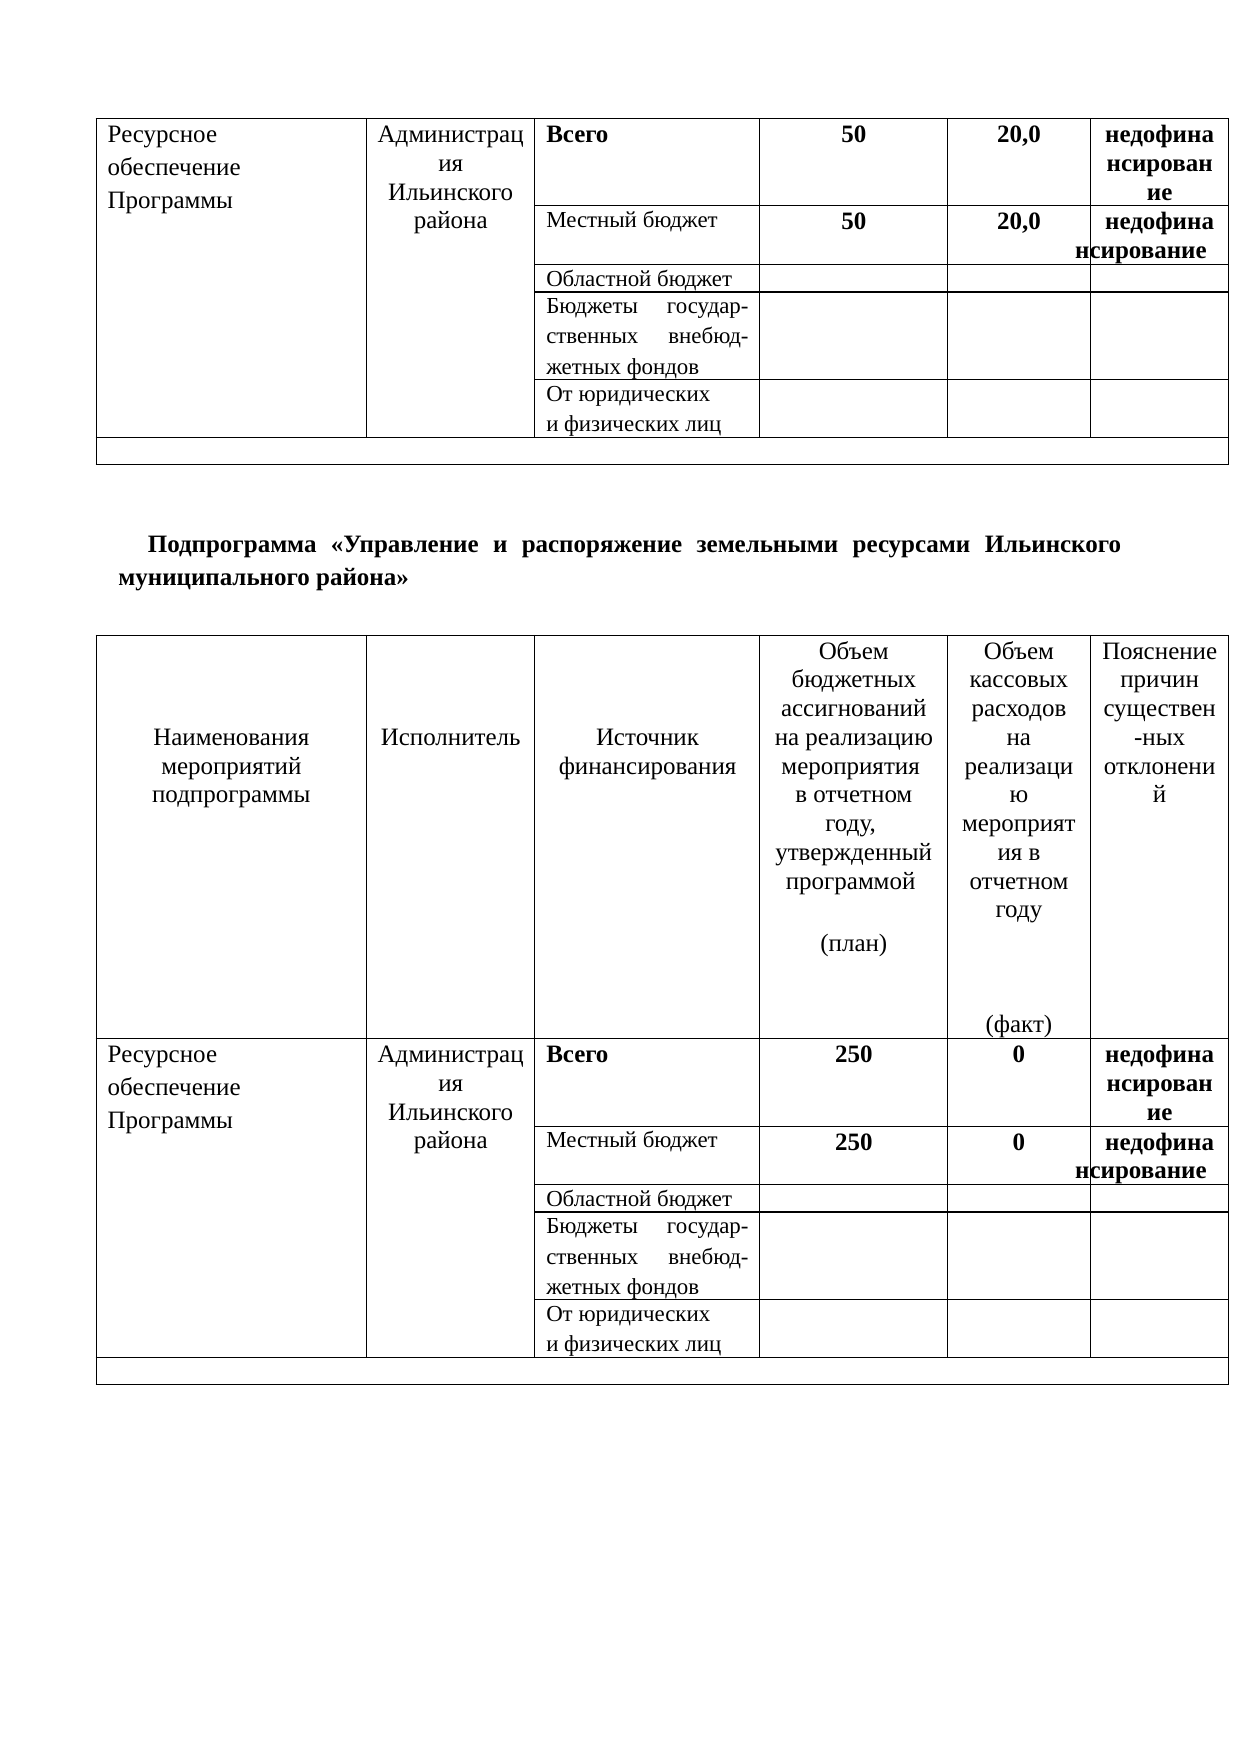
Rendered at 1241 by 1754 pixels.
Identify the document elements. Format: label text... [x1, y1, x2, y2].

table_cell [1091, 380, 1228, 437]
table_cell Всего [535, 119, 759, 205]
table_cell [760, 293, 947, 379]
table_cell Ресурсное обеспечение Программы [97, 119, 366, 437]
table_cell 0 [948, 1039, 1090, 1126]
table_cell недофинансирование [1091, 1127, 1228, 1184]
table_cell [760, 1300, 947, 1357]
table_cell Областной бюджет [535, 1185, 759, 1211]
table_cell 20,0 [948, 206, 1090, 264]
table_cell Администрация Ильинского района [367, 1039, 534, 1357]
table_cell Местный бюджет [535, 206, 759, 264]
table_cell [948, 1185, 1090, 1211]
table_cell 0 [948, 1127, 1090, 1184]
table_cell недофинансирование [1091, 206, 1228, 264]
table_cell [948, 265, 1090, 291]
table_cell [1091, 265, 1228, 291]
table_cell 50 [760, 119, 947, 205]
table_header Объем кассовых расходов на реализацию мероприятия в отчетном году (факт) [948, 636, 1090, 1038]
table_cell [760, 1185, 947, 1211]
table_cell [948, 293, 1090, 379]
table_header Исполнитель [367, 636, 534, 1038]
table_cell Ресурсное обеспечение Программы [97, 1039, 366, 1357]
table_cell Бюджеты государ-ственных внебюд-жетных фондов [535, 293, 759, 379]
table_header Объем бюджетных ассигнований на реализацию мероприятия в отчетном году, утвержденный программой (план) [760, 636, 947, 1038]
table_cell 250 [760, 1039, 947, 1126]
table_cell От юридических и физических лиц [535, 380, 759, 437]
table_header Источник финансирования [535, 636, 759, 1038]
table_cell [948, 380, 1090, 437]
table_cell От юридических и физических лиц [535, 1300, 759, 1357]
table_cell [1091, 1300, 1228, 1357]
table_cell [1091, 1213, 1228, 1299]
table_cell [760, 1213, 947, 1299]
table_cell [760, 265, 947, 291]
table_cell 250 [760, 1127, 947, 1184]
table_cell недофинансирование [1091, 1039, 1228, 1126]
table_cell [97, 1358, 1228, 1384]
table_header Наименования мероприятий подпрограммы [97, 636, 366, 1038]
table_cell [948, 1213, 1090, 1299]
table_cell [97, 438, 1228, 464]
table_header Пояснение причин существен-ных отклонений [1091, 636, 1228, 1038]
table_cell [1091, 1185, 1228, 1211]
table_cell недофинансирование [1091, 119, 1228, 205]
table_cell 20,0 [948, 119, 1090, 205]
table_cell Всего [535, 1039, 759, 1126]
table_cell Бюджеты государ-ственных внебюд-жетных фондов [535, 1213, 759, 1299]
table_cell [948, 1300, 1090, 1357]
table_cell Областной бюджет [535, 265, 759, 291]
table_cell [760, 380, 947, 437]
table_cell [1091, 293, 1228, 379]
table_cell 50 [760, 206, 947, 264]
table_cell Местный бюджет [535, 1127, 759, 1184]
text Подпрограмма «Управление и распоряжение земельными ресурсами Ильинского муниципального района» [118, 529, 1122, 591]
table_cell Администрация Ильинского района [367, 119, 534, 437]
